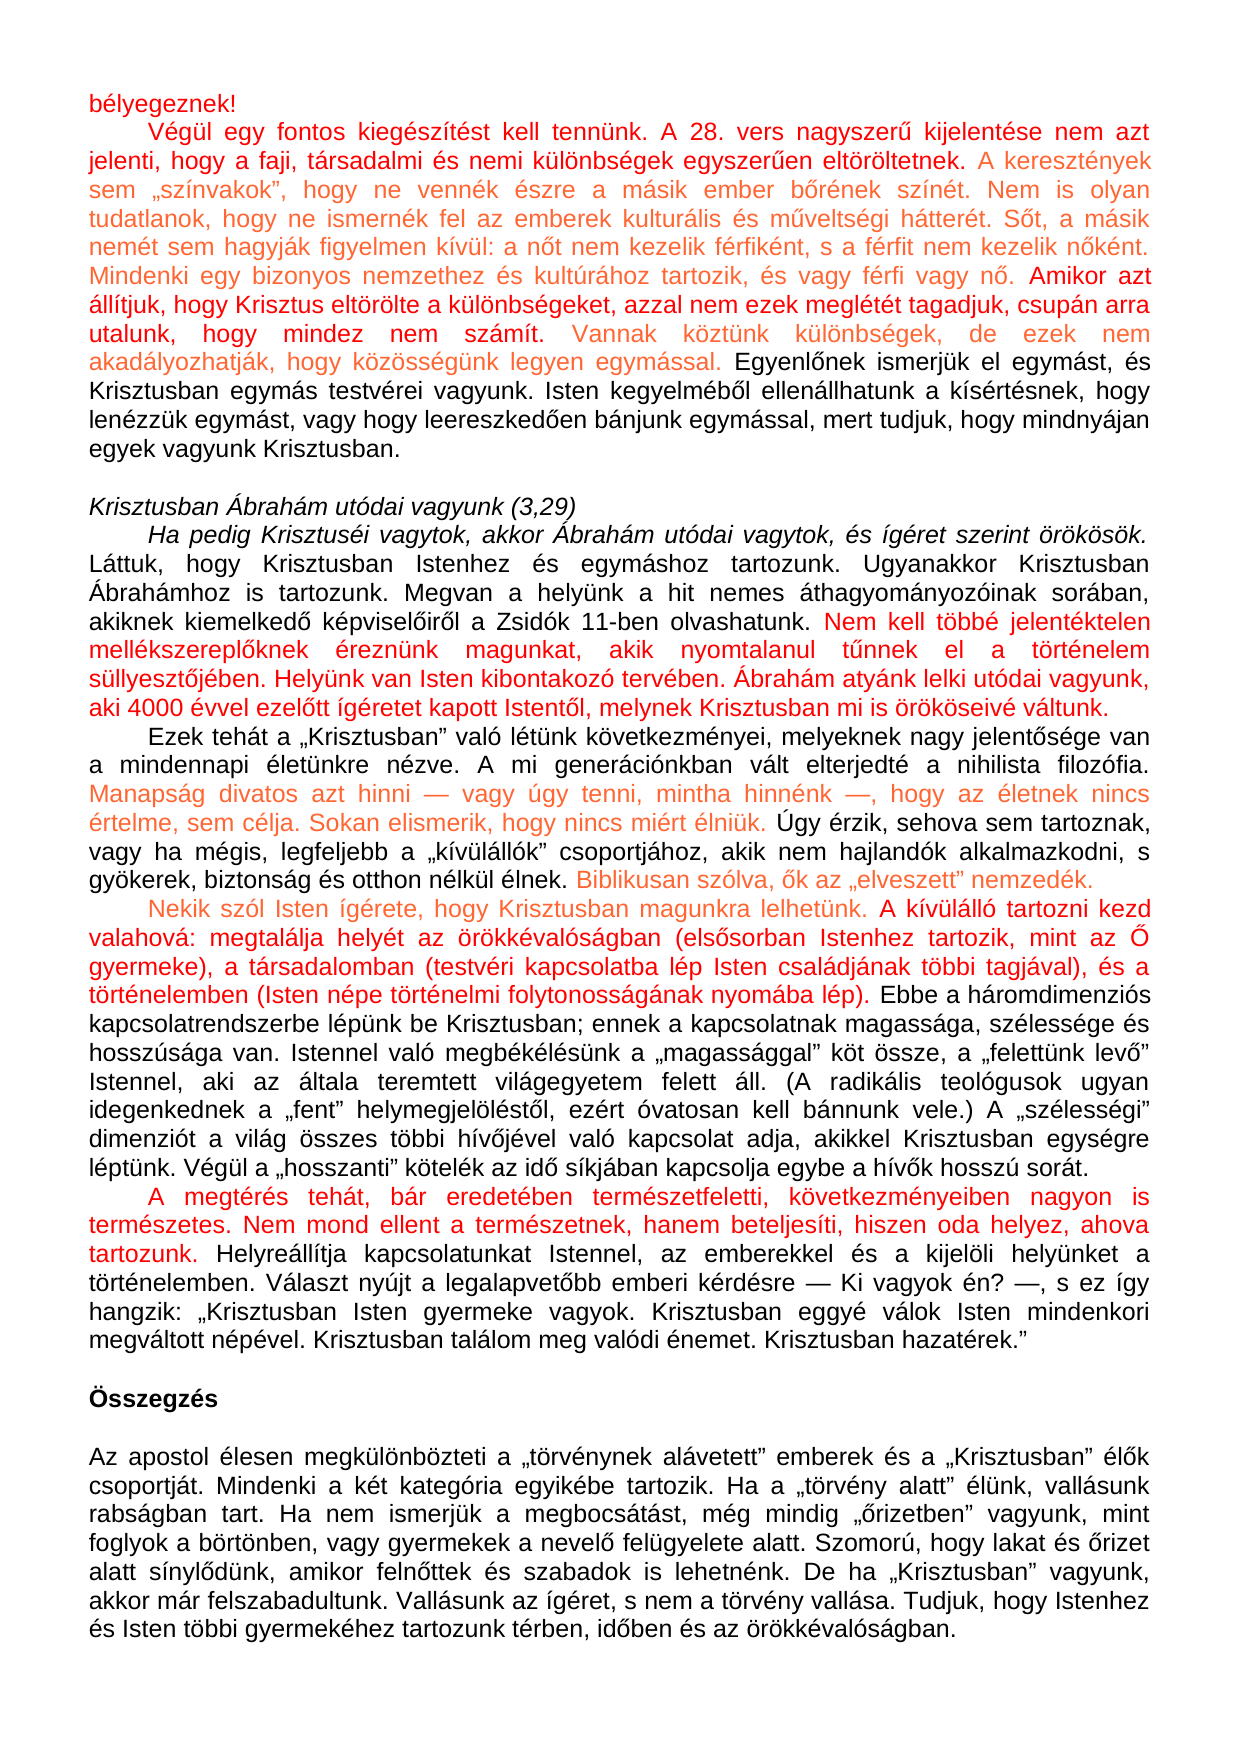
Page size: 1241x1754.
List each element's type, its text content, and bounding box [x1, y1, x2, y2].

text Az apostol élesen megkülönbözteti a „törvénynek alávetett” emberek és a „Krisztusban” élők csoportját. Mindenki a két kategória egyikébe tartozik. Ha a „törvény alatt” élünk, vallásunk rabságban tart. Ha nem ismerjük a megbocsátást, még mindig „őrizetben” vagyunk, mint foglyok a börtönben, vagy gyermekek a nevelő felügyelete alatt. Szomorú, hogy lakat és őrizet alatt sínylődünk, amikor felnőttek és szabadok is lehetnénk. De ha „Krisztusban” vagyunk, akkor már felszabadultunk. Vallásunk az ígéret, s nem a törvény vallása. Tudjuk, hogy Istenhez és Isten többi gyermekéhez tartozunk térben, időben és az örökkévalóságban. [88, 1442, 1152, 1643]
text Nekik szól Isten ígérete, hogy Krisztusban magunkra lelhetünk. A kívülálló tartozni kezd valahová: megtalálja helyét az örökkévalóságban (elsősorban Istenhez tartozik, mint az Ő gyermeke), a társadalomban (testvéri kapcsolatba lép Isten családjának többi tagjával), és a történelemben (Isten népe történelmi folytonosságának nyomába lép). Ebbe a háromdimenziós kapcsolatrendszerbe lépünk be Krisztusban; ennek a kapcsolatnak magassága, szélessége és hosszúsága van. Istennel való megbékélésünk a „magassággal” köt össze, a „felettünk levő” Istennel, aki az általa teremtett világegyetem felett áll. (A radikális teológusok ugyan idegenkednek a „fent” helymegjelöléstől, ezért óvatosan kell bánnunk vele.) A „szélességi” dimenziót a világ összes többi hívőjével való kapcsolat adja, akikkel Krisztusban egységre léptünk. Végül a „hosszanti” kötelék az idő síkjában kapcsolja egybe a hívők hosszú sorát. [88, 894, 1152, 1182]
text A megtérés tehát, bár eredetében természetfeletti, következményeiben nagyon is természetes. Nem mond ellent a természetnek, hanem beteljesíti, hiszen oda helyez, ahova tartozunk. Helyreállítja kapcsolatunkat Istennel, az emberekkel és a kijelöli helyünket a történelemben. Választ nyújt a legalapvetőbb emberi kérdésre — Ki vagyok én? —, s ez így hangzik: „Krisztusban Isten gyermeke vagyok. Krisztusban eggyé válok Isten mindenkori megváltott népével. Krisztusban találom meg valódi énemet. Krisztusban hazatérek.” [88, 1182, 1152, 1354]
text Ha pedig Krisztuséi vagytok, akkor Ábrahám utódai vagytok, és ígéret szerint örökösök. Láttuk, hogy Krisztusban Istenhez és egymáshoz tartozunk. Ugyanakkor Krisztusban Ábrahámhoz is tartozunk. Megvan a helyünk a hit nemes áthagyományozóinak sorában, akiknek kiemelkedő képviselőiről a Zsidók 11-ben olvashatunk. Nem kell többé jelentéktelen mellékszereplőknek éreznünk magunkat, akik nyomtalanul tűnnek el a történelem süllyesztőjében. Helyünk van Isten kibontakozó tervében. Ábrahám atyánk lelki utódai vagyunk, aki 4000 évvel ezelőtt ígéretet kapott Istentől, melynek Krisztusban mi is örököseivé váltunk. [88, 521, 1152, 722]
text Ezek tehát a „Krisztusban” való létünk következményei, melyeknek nagy jelentősége van a mindennapi életünkre nézve. A mi generációnkban vált elterjedté a nihilista filozófia. Manapság divatos azt hinni — vagy úgy tenni, mintha hinnénk —, hogy az életnek nincs értelme, sem célja. Sokan elismerik, hogy nincs miért élniük. Úgy érzik, sehova sem tartoznak, vagy ha mégis, legfeljebb a „kívülállók” csoportjához, akik nem hajlandók alkalmazkodni, s gyökerek, biztonság és otthon nélkül élnek. Biblikusan szólva, ők az „elveszett” nemzedék. [88, 722, 1152, 894]
text Összegzés [88, 1384, 1152, 1412]
text Végül egy fontos kiegészítést kell tennünk. A 28. vers nagyszerű kijelentése nem azt jelenti, hogy a faji, társadalmi és nemi különbségek egyszerűen eltöröltetnek. A keresztények sem „színvakok”, hogy ne vennék észre a másik ember bőrének színét. Nem is olyan tudatlanok, hogy ne ismernék fel az emberek kulturális és műveltségi hátterét. Sőt, a másik nemét sem hagyják figyelmen kívül: a nőt nem kezelik férfiként, s a férfit nem kezelik nőként. Mindenki egy bizonyos nemzethez és kultúrához tartozik, és vagy férfi vagy nő. Amikor azt állítjuk, hogy Krisztus eltörölte a különbségeket, azzal nem ezek meglétét tagadjuk, csupán arra utalunk, hogy mindez nem számít. Vannak köztünk különbségek, de ezek nem akadályozhatják, hogy közösségünk legyen egymással. Egyenlőnek ismerjük el egymást, és Krisztusban egymás testvérei vagyunk. Isten kegyelméből ellenállhatunk a kísértésnek, hogy lenézzük egymást, vagy hogy leereszkedően bánjunk egymással, mert tudjuk, hogy mindnyájan egyek vagyunk Krisztusban. [88, 117, 1152, 462]
text Krisztusban Ábrahám utódai vagyunk (3,29) [88, 492, 1152, 521]
text bélyegeznek! [88, 88, 1152, 117]
